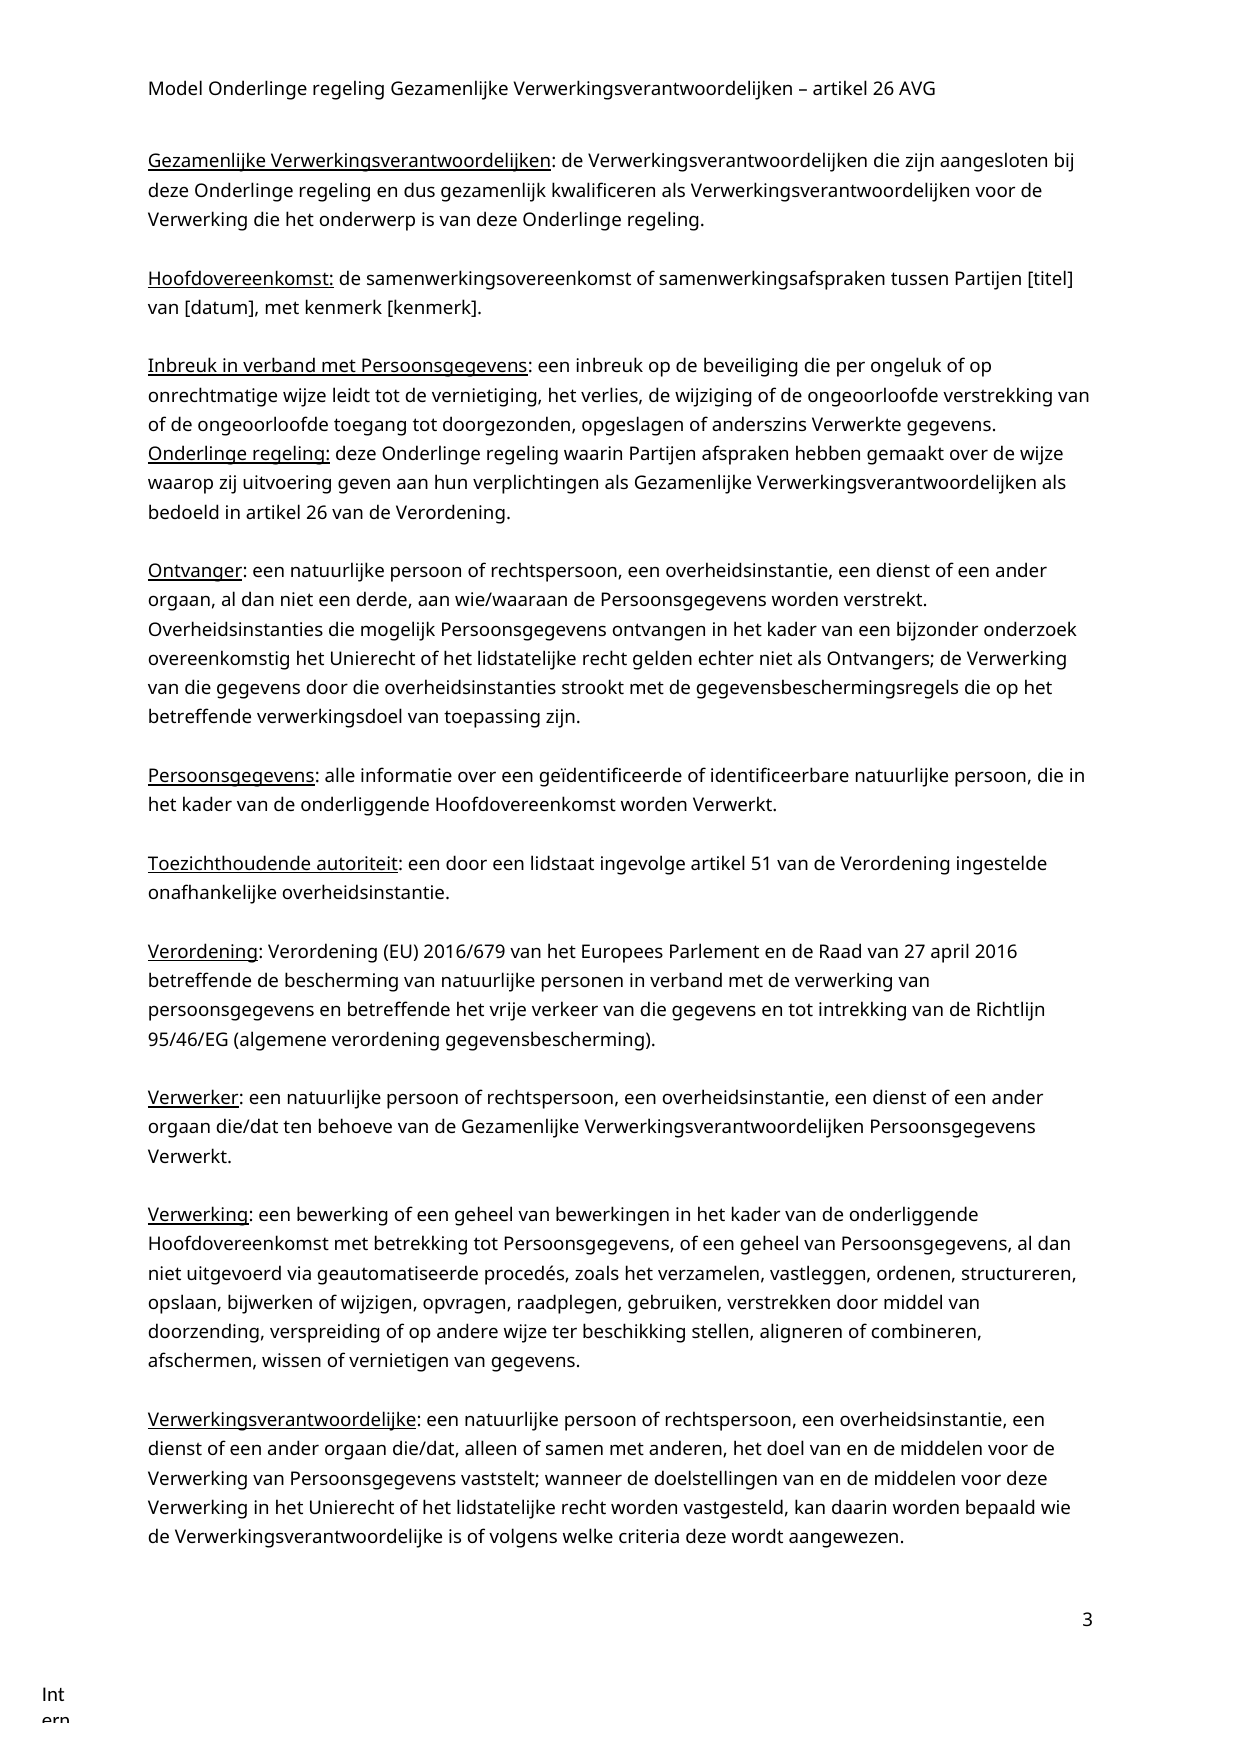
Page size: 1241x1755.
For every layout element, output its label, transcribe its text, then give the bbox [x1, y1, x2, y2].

text Gezamenlijke Verwerkingsverantwoordelijken: de Verwerkingsverantwoordelijken die zijn aangesloten bij deze Onderlinge regeling en dus gezamenlijk kwalificeren als Verwerkingsverantwoordelijken voor de Verwerking die het onderwerp is van deze Onderlinge regeling. [148, 148, 1093, 232]
text Verwerking: een bewerking of een geheel van bewerkingen in het kader van de onderliggende Hoofdovereenkomst met betrekking tot Persoonsgegevens, of een geheel van Persoonsgegevens, al dan niet uitgevoerd via geautomatiseerde procedés, zoals het verzamelen, vastleggen, ordenen, structureren, opslaan, bijwerken of wijzigen, opvragen, raadplegen, gebruiken, verstrekken door middel van doorzending, verspreiding of op andere wijze ter beschikking stellen, aligneren of combineren, afschermen, wissen of vernietigen van gegevens. [148, 1201, 1093, 1373]
text Verordening: Verordening (EU) 2016/679 van het Europees Parlement en de Raad van 27 april 2016 betreffende de bescherming van natuurlijke personen in verband met de verwerking van persoonsgegevens en betreffende het vrije verkeer van die gegevens en tot intrekking van de Richtlijn 95/46/EG (algemene verordening gegevensbescherming). [148, 938, 1093, 1051]
text Hoofdovereenkomst: de samenwerkingsovereenkomst of samenwerkingsafspraken tussen Partijen [titel] van [datum], met kenmerk [kenmerk]. [148, 265, 1093, 319]
text Verwerkingsverantwoordelijke: een natuurlijke persoon of rechtspersoon, een overheidsinstantie, een dienst of een ander orgaan die/dat, alleen of samen met anderen, het doel van en de middelen voor de Verwerking van Persoonsgegevens vaststelt; wanneer de doelstellingen van en de middelen voor deze Verwerking in het Unierecht of het lidstatelijke recht worden vastgesteld, kan daarin worden bepaald wie de Verwerkingsverantwoordelijke is of volgens welke criteria deze wordt aangewezen. [148, 1406, 1093, 1549]
text Inbreuk in verband met Persoonsgegevens: een inbreuk op de beveiliging die per ongeluk of op onrechtmatige wijze leidt tot de vernietiging, het verlies, de wijziging of de ongeoorloofde verstrekking van of de ongeoorloofde toegang tot doorgezonden, opgeslagen of anderszins Verwerkte gegevens. [148, 353, 1093, 437]
text Persoonsgegevens: alle informatie over een geïdentificeerde of identificeerbare natuurlijke persoon, die in het kader van de onderliggende Hoofdovereenkomst worden Verwerkt. [148, 762, 1093, 817]
text Toezichthoudende autoriteit: een door een lidstaat ingevolge artikel 51 van de Verordening ingestelde onafhankelijke overheidsinstantie. [148, 850, 1093, 905]
text Onderlinge regeling: deze Onderlinge regeling waarin Partijen afspraken hebben gemaakt over de wijze waarop zij uitvoering geven aan hun verplichtingen als Gezamenlijke Verwerkingsverantwoordelijken als bedoeld in artikel 26 van de Verordening. [148, 440, 1093, 524]
text Ontvanger: een natuurlijke persoon of rechtspersoon, een overheidsinstantie, een dienst of een ander orgaan, al dan niet een derde, aan wie/waaraan de Persoonsgegevens worden verstrekt. Overheidsinstanties die mogelijk Persoonsgegevens ontvangen in het kader van een bijzonder onderzoek overeenkomstig het Unierecht of het lidstatelijke recht gelden echter niet als Ontvangers; de Verwerking van die gegevens door die overheidsinstanties strookt met de gegevensbeschermingsregels die op het betreffende verwerkingsdoel van toepassing zijn. [148, 557, 1093, 729]
text Verwerker: een natuurlijke persoon of rechtspersoon, een overheidsinstantie, een dienst of een ander orgaan die/dat ten behoeve van de Gezamenlijke Verwerkingsverantwoordelijken Persoonsgegevens Verwerkt. [148, 1084, 1093, 1168]
